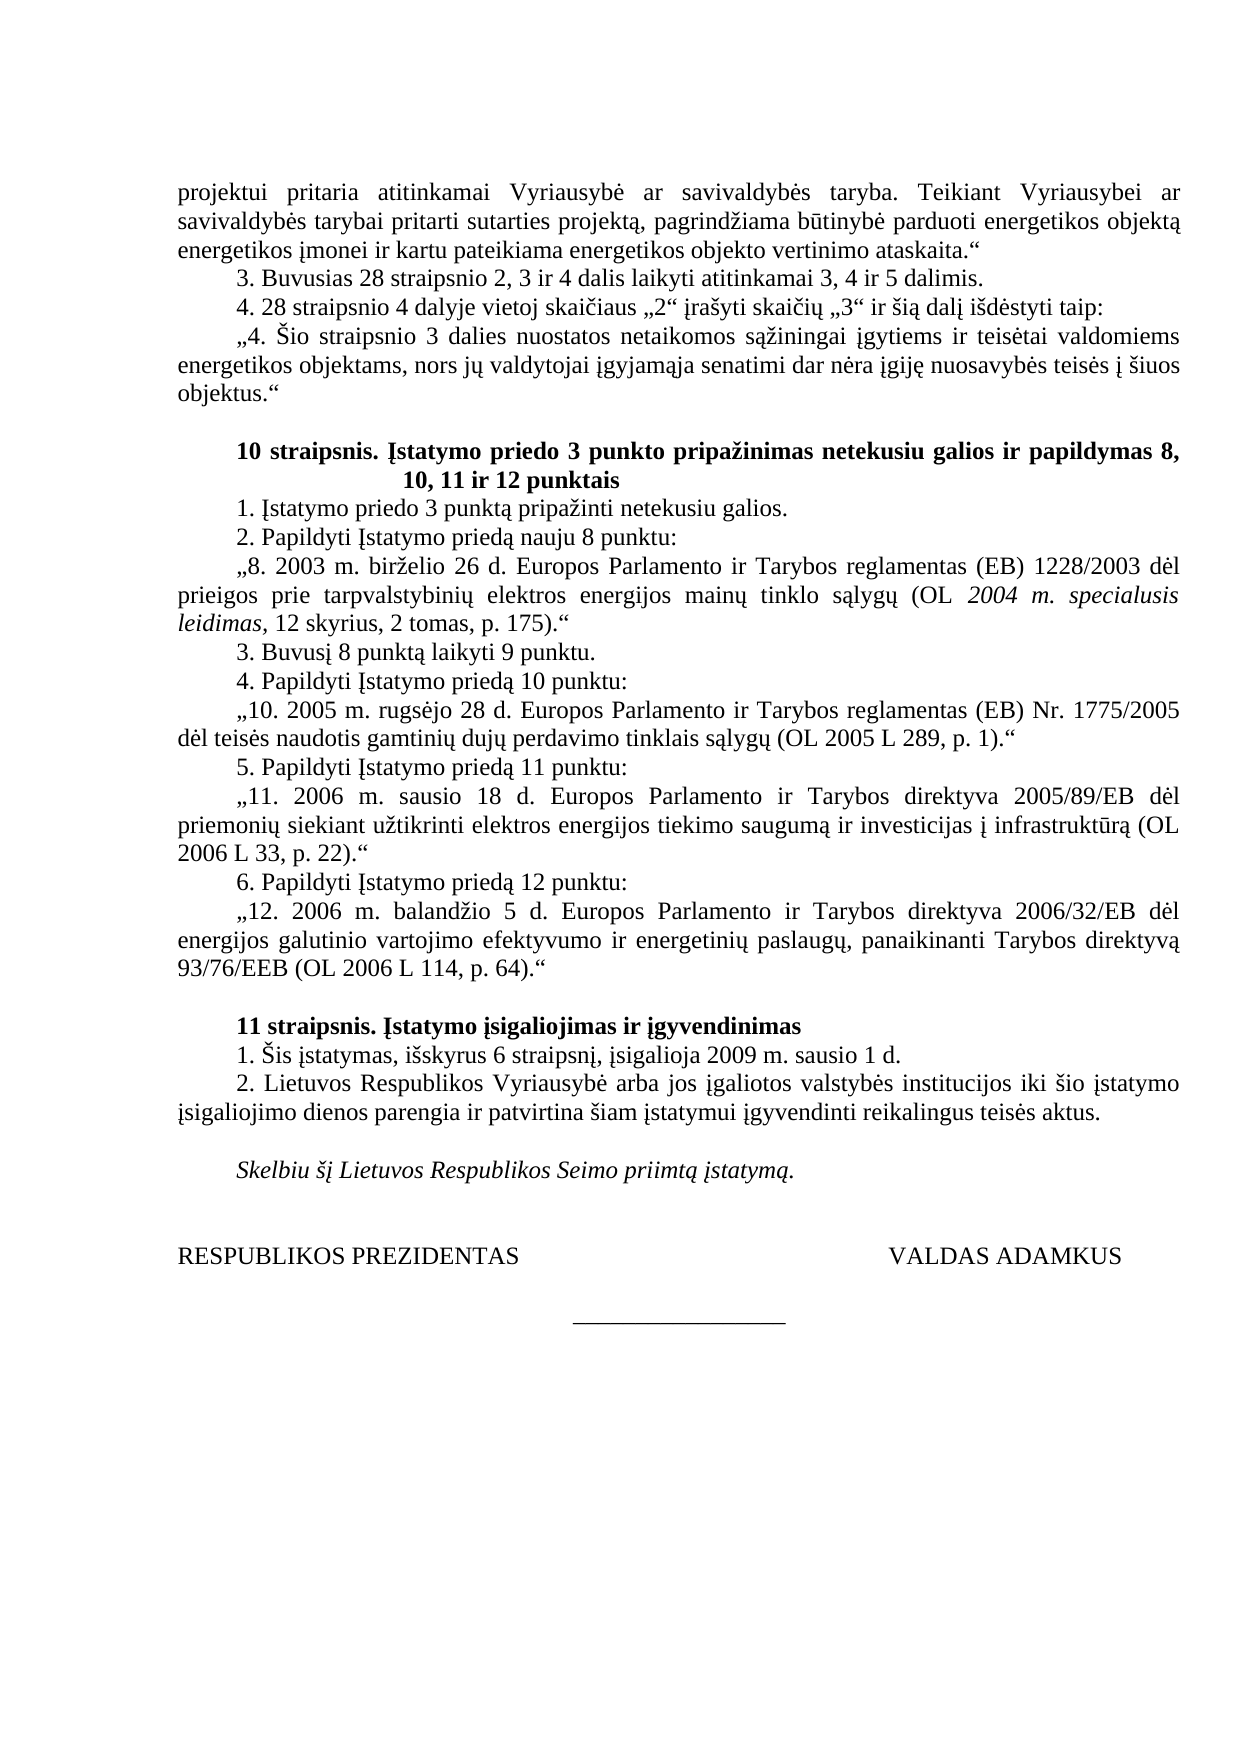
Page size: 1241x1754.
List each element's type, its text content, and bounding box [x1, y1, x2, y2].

text 3. Buvusį 8 punktą laikyti 9 punktu. [177, 637, 1181, 666]
text 1. Šis įstatymas, išskyrus 6 straipsnį, įsigalioja 2009 m. sausio 1 d. [177, 1040, 1181, 1068]
text 5. Papildyti Įstatymo priedą 11 punktu: [177, 752, 1181, 781]
text 2. Lietuvos Respublikos Vyriausybė arba jos įgaliotos valstybės institucijos iki šio įstatymo įsigaliojimo dienos parengia ir patvirtina šiam įstatymui įgyvendinti reikalingus teisės aktus. [177, 1068, 1181, 1126]
text „11. 2006 m. sausio 18 d. Europos Parlamento ir Tarybos direktyva 2005/89/EB dėl priemonių siekiant užtikrinti elektros energijos tiekimo saugumą ir investicijas į infrastruktūrą (OL 2006 L 33, p. 22).“ [177, 781, 1181, 867]
text 11 straipsnis. Įstatymo įsigaliojimas ir įgyvendinimas [177, 1011, 1181, 1040]
text „12. 2006 m. balandžio 5 d. Europos Parlamento ir Tarybos direktyva 2006/32/EB dėl energijos galutinio vartojimo efektyvumo ir energetinių paslaugų, panaikinanti Tarybos direktyvą 93/76/EEB (OL 2006 L 114, p. 64).“ [177, 896, 1181, 982]
text 2. Papildyti Įstatymo priedą nauju 8 punktu: [177, 522, 1181, 551]
text Skelbiu šį Lietuvos Respublikos Seimo priimtą įstatymą. [177, 1155, 1181, 1183]
text „8. 2003 m. birželio 26 d. Europos Parlamento ir Tarybos reglamentas (EB) 1228/2003 dėl prieigos prie tarpvalstybinių elektros energijos mainų tinklo sąlygų (OL 2004 m. specialusis leidimas, 12 skyrius, 2 tomas, p. 175).“ [177, 551, 1181, 637]
text „4. Šio straipsnio 3 dalies nuostatos netaikomos sąžiningai įgytiems ir teisėtai valdomiems energetikos objektams, nors jų valdytojai įgyjamąja senatimi dar nėra įgiję nuosavybės teisės į šiuos objektus.“ [177, 321, 1181, 407]
text 4. 28 straipsnio 4 dalyje vietoj skaičiaus „2“ įrašyti skaičių „3“ ir šią dalį išdėstyti taip: [177, 292, 1181, 321]
text RESPUBLIKOS PREZIDENTAS VALDAS ADAMKUS [177, 1241, 1181, 1270]
text 3. Buvusias 28 straipsnio 2, 3 ir 4 dalis laikyti atitinkamai 3, 4 ir 5 dalimis. [177, 263, 1181, 292]
text 6. Papildyti Įstatymo priedą 12 punktu: [177, 867, 1181, 896]
text projektui pritaria atitinkamai Vyriausybė ar savivaldybės taryba. Teikiant Vyriausybei ar savivaldybės tarybai pritarti sutarties projektą, pagrindžiama būtinybė parduoti energetikos objektą energetikos įmonei ir kartu pateikiama energetikos objekto vertinimo ataskaita.“ [177, 177, 1181, 263]
text _________________ [177, 1298, 1181, 1327]
text 1. Įstatymo priedo 3 punktą pripažinti netekusiu galios. [177, 493, 1181, 522]
text 4. Papildyti Įstatymo priedą 10 punktu: [177, 666, 1181, 695]
text 10 straipsnis. Įstatymo priedo 3 punkto pripažinimas netekusiu galios ir papildymas 8, 10, 11 ir 12 punktais [236, 436, 1181, 493]
text „10. 2005 m. rugsėjo 28 d. Europos Parlamento ir Tarybos reglamentas (EB) Nr. 1775/2005 dėl teisės naudotis gamtinių dujų perdavimo tinklais sąlygų (OL 2005 L 289, p. 1).“ [177, 695, 1181, 752]
